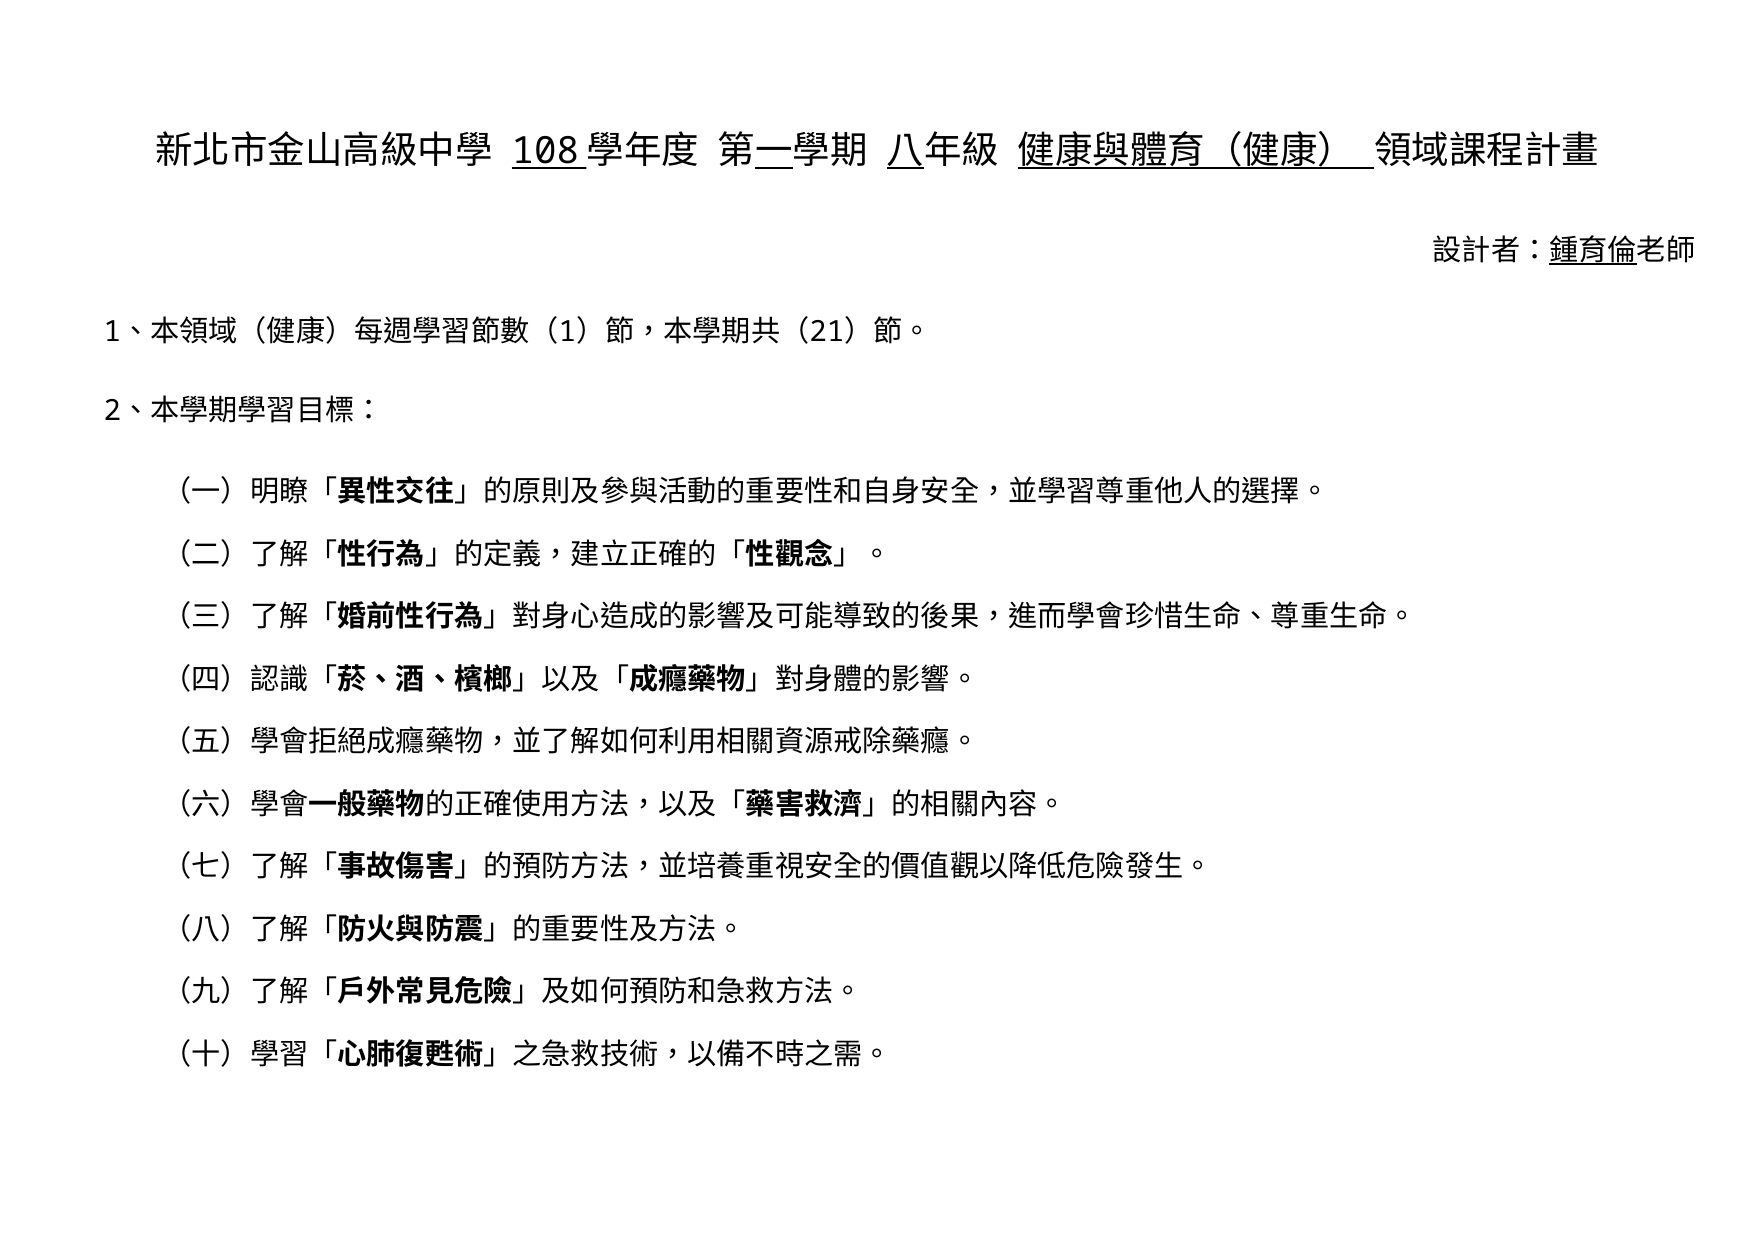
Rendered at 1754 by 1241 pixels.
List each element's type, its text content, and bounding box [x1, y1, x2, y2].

text 新北市金山高級中學 108學年度 第一學期 八年級 健康與體育（健康） 領域課程計畫 [59, 106, 1695, 168]
text （三）了解「婚前性行為」對身心造成的影響及可能導致的後果，進而學會珍惜生命、尊重生命。 [162, 572, 1695, 635]
text （四）認識「菸、酒、檳榔」以及「成癮藥物」對身體的影響。 [162, 635, 1695, 697]
text 設計者：鍾育倫老師 [59, 206, 1695, 268]
text （六）學會一般藥物的正確使用方法，以及「藥害救濟」的相關內容。 [162, 760, 1695, 822]
text （九）了解「戶外常見危險」及如何預防和急救方法。 [162, 947, 1695, 1010]
text （七）了解「事故傷害」的預防方法，並培養重視安全的價值觀以降低危險發生。 [162, 822, 1695, 885]
text （一）明瞭「異性交往」的原則及參與活動的重要性和自身安全，並學習尊重他人的選擇。 [162, 447, 1695, 510]
text （十）學習「心肺復甦術」之急救技術，以備不時之需。 [162, 1010, 1695, 1072]
list 本領域（健康）每週學習節數（1）節，本學期共（21）節。 [103, 287, 1695, 349]
text （八）了解「防火與防震」的重要性及方法。 [162, 885, 1695, 947]
text （二）了解「性行為」的定義，建立正確的「性觀念」。 [162, 510, 1695, 572]
text （五）學會拒絕成癮藥物，並了解如何利用相關資源戒除藥癮。 [162, 697, 1695, 760]
list 本學期學習目標： [103, 387, 1695, 429]
